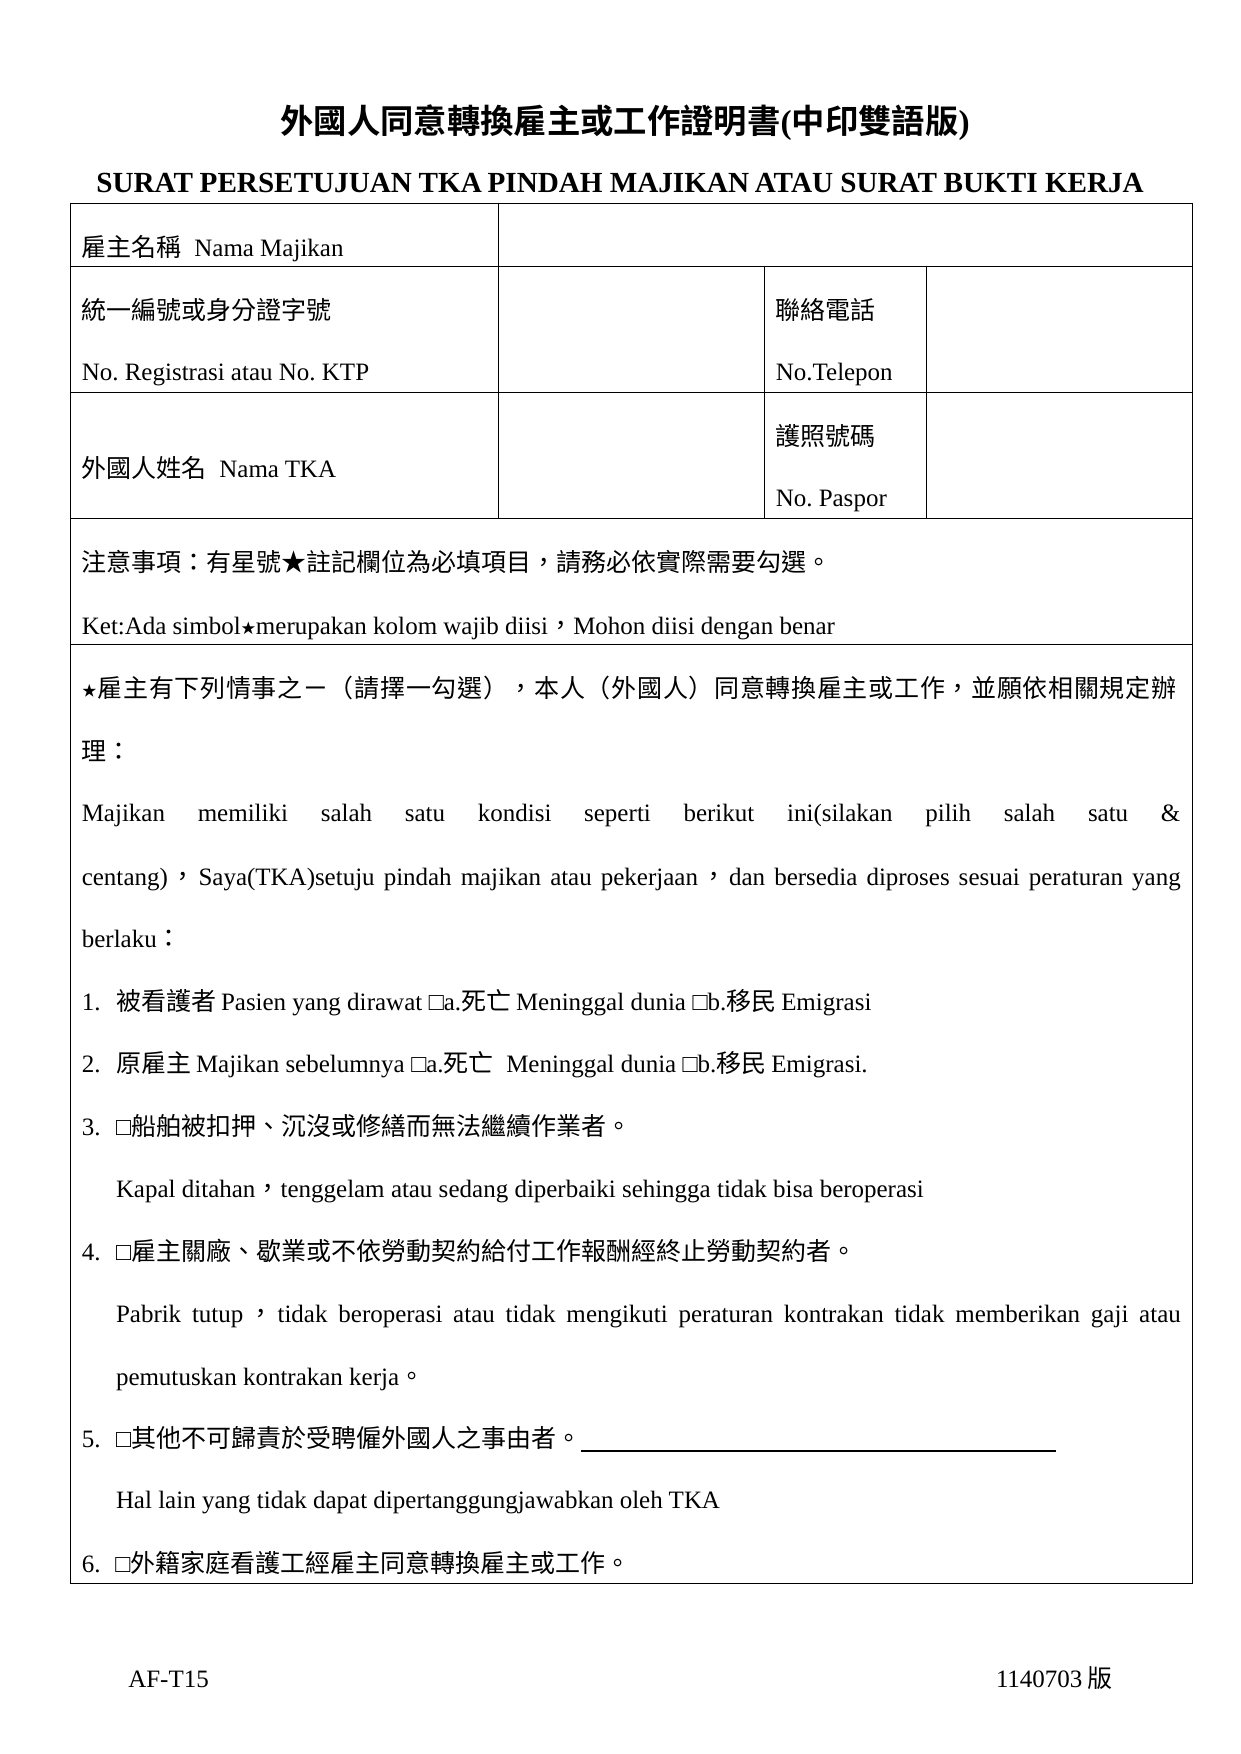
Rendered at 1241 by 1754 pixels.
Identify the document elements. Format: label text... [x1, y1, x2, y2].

table_cell 聯絡電話 No.Telepon [765, 267, 926, 392]
table_cell 外國人姓名 Nama TKA [71, 393, 498, 518]
table_cell [927, 393, 1192, 518]
table_cell 統一編號或身分證字號 No. Registrasi atau No. KTP [71, 267, 498, 392]
table_cell [499, 393, 764, 518]
table_cell ★雇主有下列情事之ㄧ（請擇一勾選），本人（外國人）同意轉換雇主或工作，並願依相關規定辦理： Majikan memiliki salah satu kondisi seperti berikut ini(silakan pilih salah satu & centang)，Saya(TKA)setuju pindah majikan atau pekerjaan，dan bersedia diproses sesuai peraturan yang berlaku： 被看護者Pasien yang dirawat □a.死亡Meninggal dunia □b.移民Emigrasi 原雇主Majikan sebelumnya □a.死亡 Meninggal dunia □b.移民Emigrasi. □船舶被扣押、沉沒或修繕而無法繼續作業者。 Kapal ditahan，tenggelam atau sedang diperbaiki sehingga tidak bisa beroperasi □雇主關廠、歇業或不依勞動契約給付工作報酬經終止勞動契約者。 Pabrik tutup，tidak beroperasi atau tidak mengikuti peraturan kontrakan tidak memberikan gaji atau pemutuskan kontrakan kerja。 □其他不可歸責於受聘僱外國人之事由者。 Hal lain yang tidak dapat dipertanggungjawabkan oleh TKA □外籍家庭看護工經雇主同意轉換雇主或工作。 [71, 645, 1192, 1583]
text 外國人同意轉換雇主或工作證明書(中印雙語版) [59, 78, 1191, 140]
table_cell 注意事項：有星號★註記欄位為必填項目，請務必依實際需要勾選。 Ket:Ada simbol★merupakan kolom wajib diisi，Mohon diisi dengan benar [71, 519, 1192, 644]
table_cell [927, 267, 1192, 392]
table_cell 護照號碼 No. Paspor [765, 393, 926, 518]
table_header [499, 204, 1192, 266]
table_cell [499, 267, 764, 392]
text SURAT PERSETUJUAN TKA PINDAH MAJIKAN ATAU SURAT BUKTI KERJA [59, 140, 1181, 203]
table_header 雇主名稱 Nama Majikan [71, 204, 498, 266]
